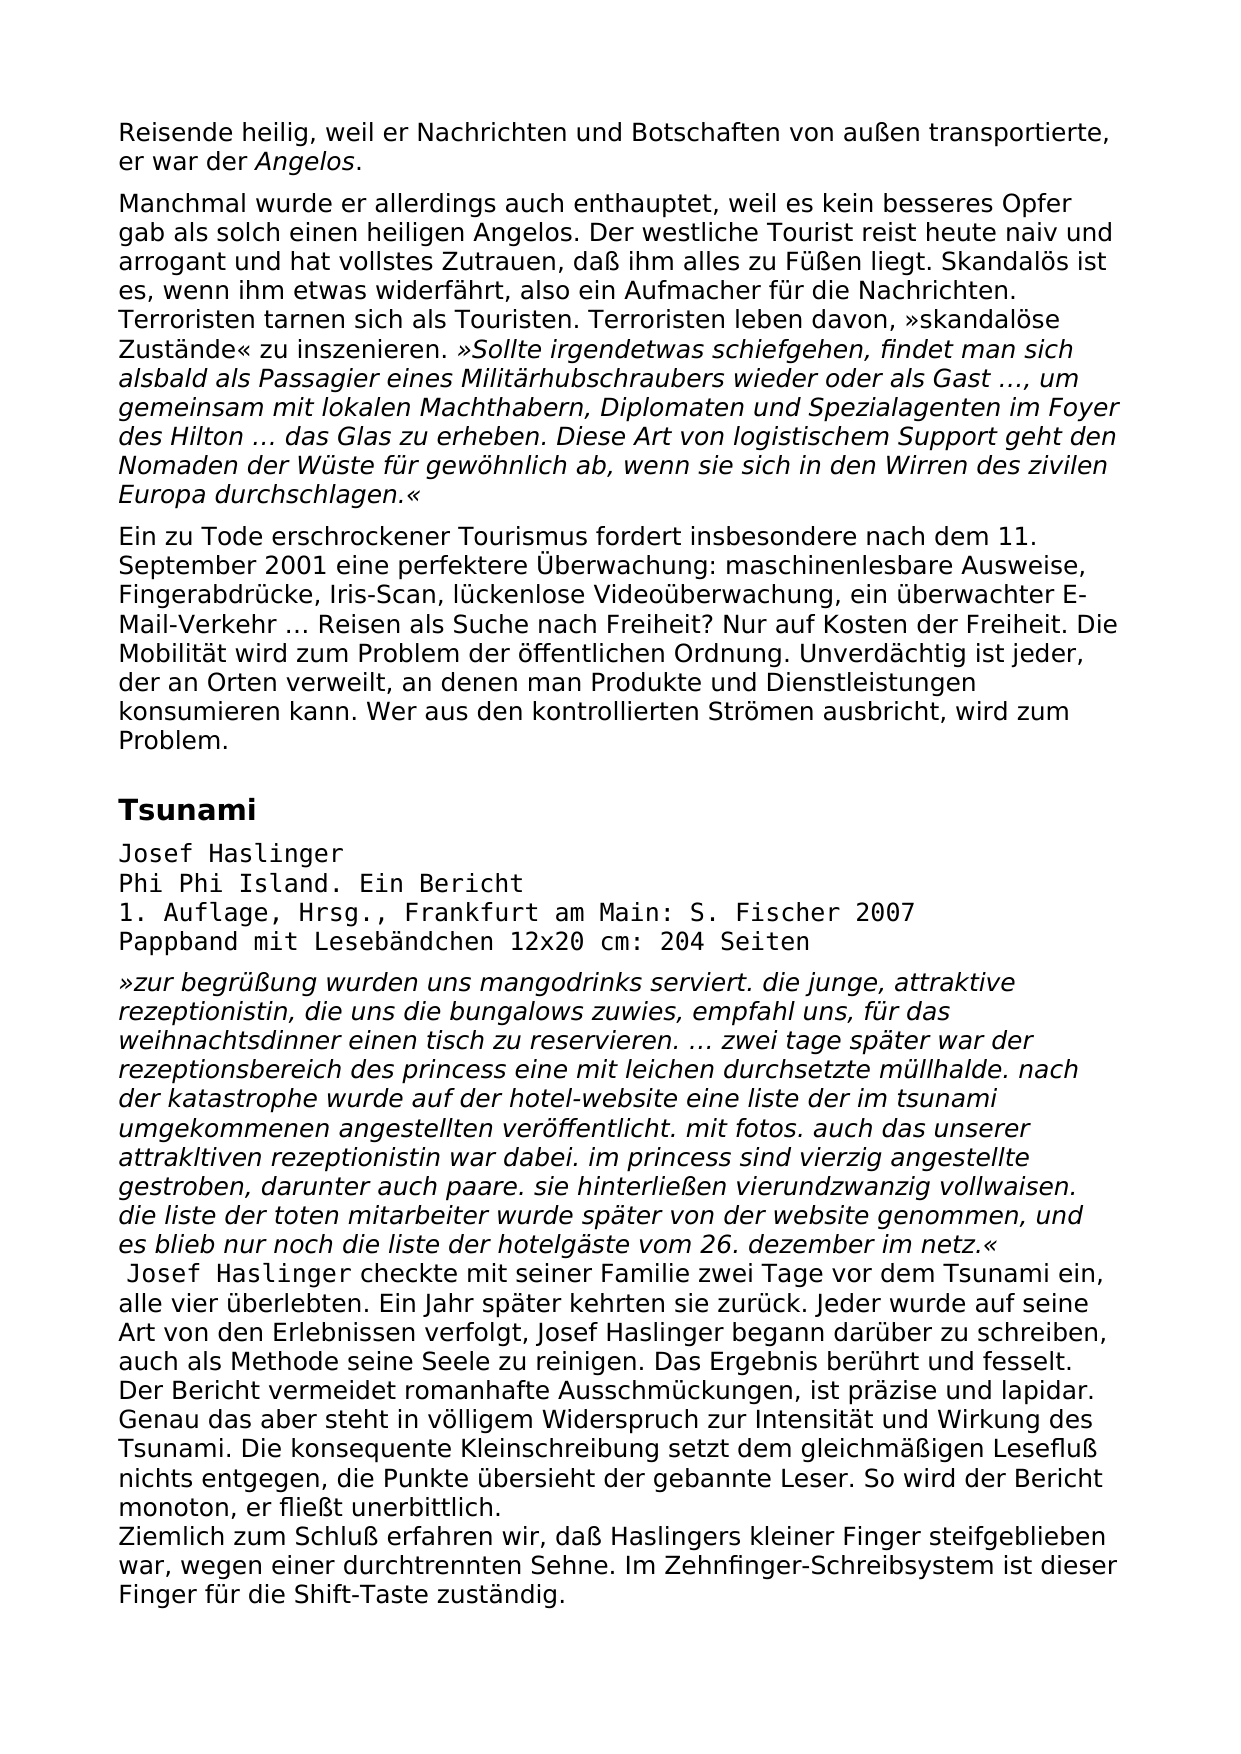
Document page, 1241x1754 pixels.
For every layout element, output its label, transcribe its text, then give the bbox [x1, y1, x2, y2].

text Reisende heilig, weil er Nachrichten und Botschaften von außen transportierte, er war der Angelos. [118, 118, 1122, 176]
text Josef Haslinger Phi Phi Island. Ein Bericht 1. Auflage, Hrsg., Frankfurt am Main: S. Fischer 2007 Pappband mit Lesebändchen 12x20 cm: 204 Seiten [118, 839, 1122, 956]
subtitle Tsunami [118, 793, 1122, 827]
text Ein zu Tode erschrockener Tourismus fordert insbesondere nach dem 11. September 2001 eine perfektere Überwachung: maschinenlesbare Ausweise, Fingerabdrücke, Iris-Scan, lückenlose Videoüberwachung, ein überwachter E-Mail-Verkehr … Reisen als Suche nach Freiheit? Nur auf Kosten der Freiheit. Die Mobilität wird zum Problem der öffentlichen Ordnung. Unverdächtig ist jeder, der an Orten verweilt, an denen man Produkte und Dienstleistungen konsumieren kann. Wer aus den kontrollierten Strömen ausbricht, wird zum Problem. [118, 522, 1122, 756]
text Manchmal wurde er allerdings auch enthauptet, weil es kein besseres Opfer gab als solch einen heiligen Angelos. Der westliche Tourist reist heute naiv und arrogant und hat vollstes Zutrauen, daß ihm alles zu Füßen liegt. Skandalös ist es, wenn ihm etwas widerfährt, also ein Aufmacher für die Nachrichten. Terroristen tarnen sich als Touristen. Terroristen leben davon, »skandalöse Zustände« zu inszenieren. »Sollte irgendetwas schiefgehen, findet man sich alsbald als Passagier eines Militärhubschraubers wieder oder als Gast …, um gemeinsam mit lokalen Machthabern, Diplomaten und Spezialagenten im Foyer des Hilton … das Glas zu erheben. Diese Art von logistischem Support geht den Nomaden der Wüste für gewöhnlich ab, wenn sie sich in den Wirren des zivilen Europa durchschlagen.« [118, 189, 1122, 510]
text »zur begrüßung wurden uns mangodrinks serviert. die junge, attraktive rezeptionistin, die uns die bungalows zuwies, empfahl uns, für das weihnachtsdinner einen tisch zu reservieren. … zwei tage später war der rezeptionsbereich des princess eine mit leichen durchsetzte müllhalde. nach der katastrophe wurde auf der hotel-website eine liste der im tsunami umgekommenen angestellten veröffentlicht. mit fotos. auch das unserer attrakltiven rezeptionistin war dabei. im princess sind vierzig angestellte gestroben, darunter auch paare. sie hinterließen vierundzwanzig vollwaisen. die liste der toten mitarbeiter wurde später von der website genommen, und es blieb nur noch die liste der hotelgäste vom 26. dezember im netz.« Josef Haslinger checkte mit seiner Familie zwei Tage vor dem Tsunami ein, alle vier überlebten. Ein Jahr später kehrten sie zurück. Jeder wurde auf seine Art von den Erlebnissen verfolgt, Josef Haslinger begann darüber zu schreiben, auch als Methode seine Seele zu reinigen. Das Ergebnis berührt und fesselt. Der Bericht vermeidet romanhafte Ausschmückungen, ist präzise und lapidar. Genau das aber steht in völligem Widerspruch zur Intensität und Wirkung des Tsunami. Die konsequente Kleinschreibung setzt dem gleichmäßigen Lesefluß nichts entgegen, die Punkte übersieht der gebannte Leser. So wird der Bericht monoton, er fließt unerbittlich. Ziemlich zum Schluß erfahren wir, daß Haslingers kleiner Finger steifgeblieben war, wegen einer durchtrennten Sehne. Im Zehnfinger-Schreibsystem ist dieser Finger für die Shift-Taste zuständig. [118, 968, 1122, 1610]
